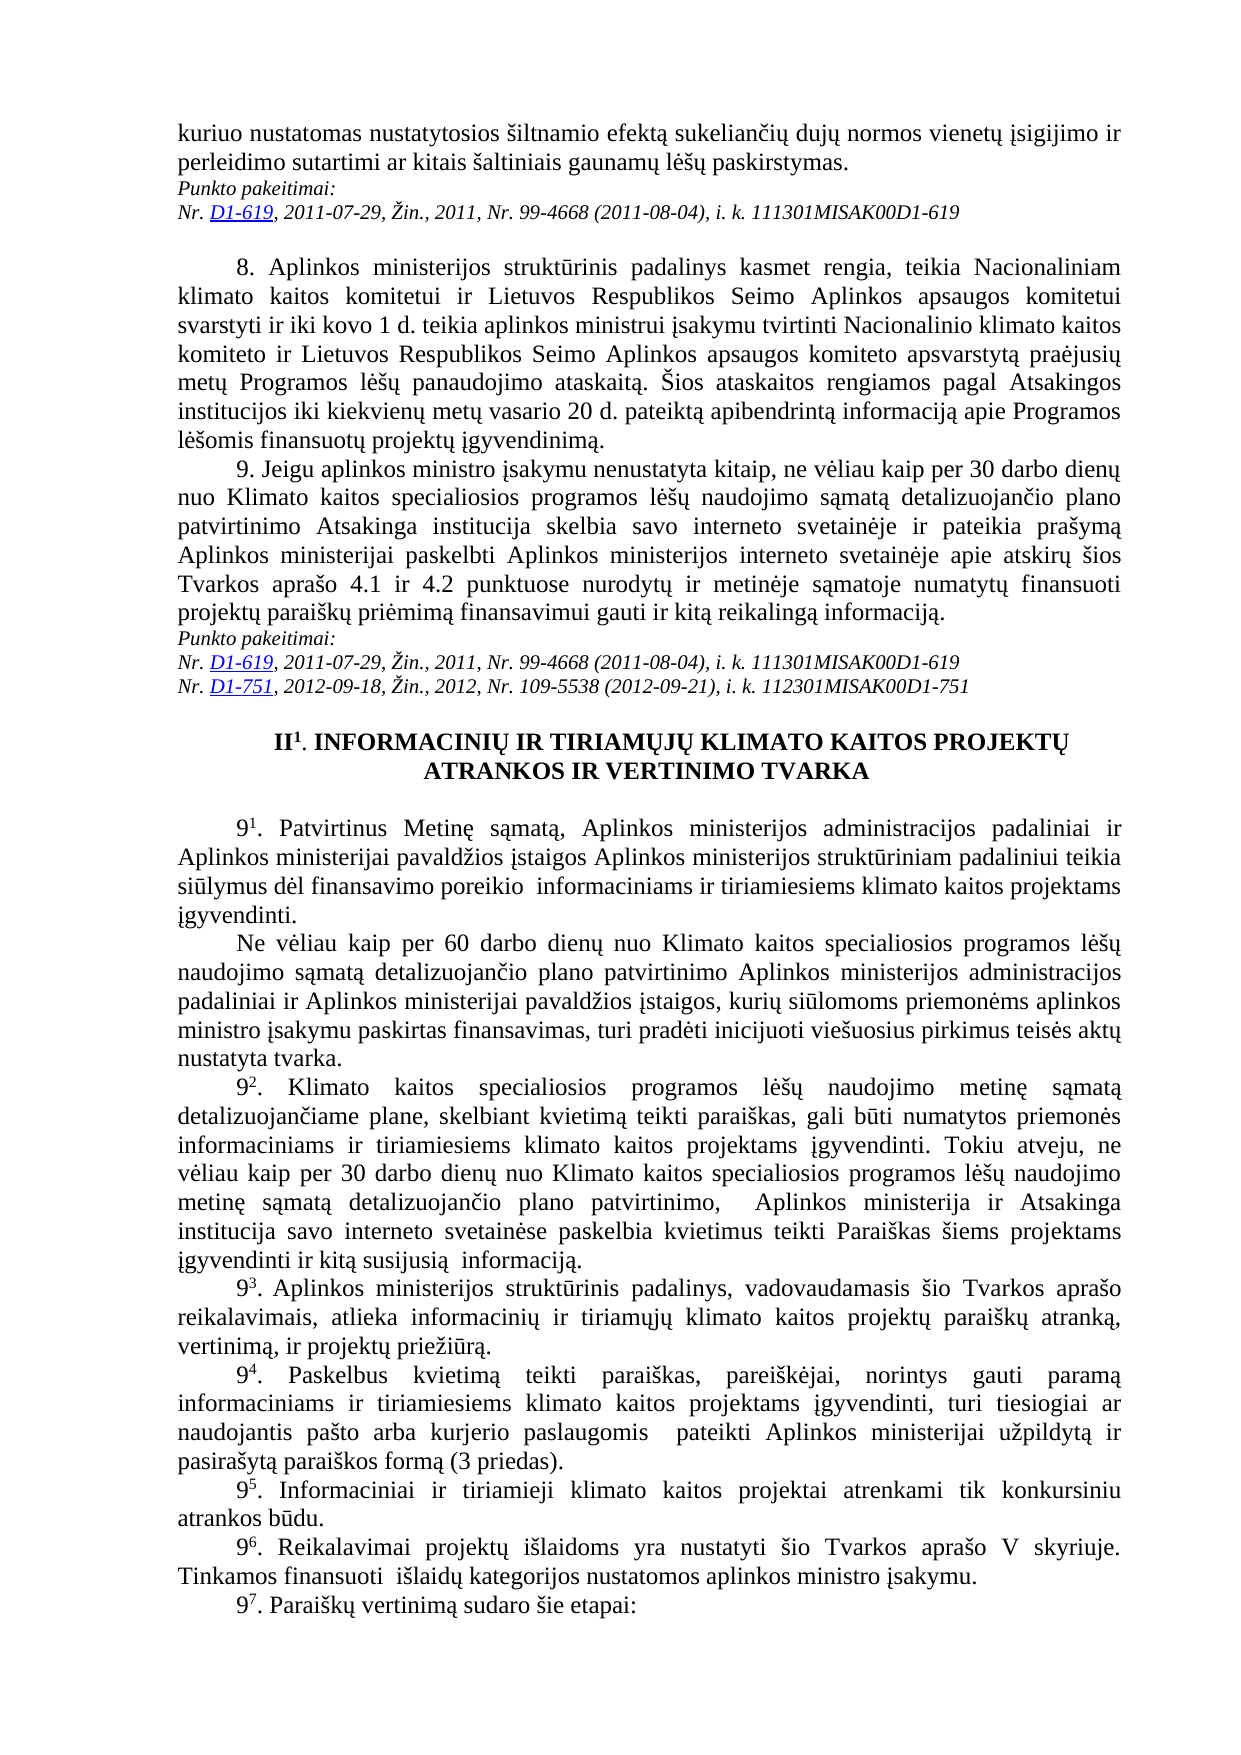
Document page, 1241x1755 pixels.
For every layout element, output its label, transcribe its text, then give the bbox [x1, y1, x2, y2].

text 97. Paraiškų vertinimą sudaro šie etapai: [177, 1590, 1122, 1618]
text 9. Jeigu aplinkos ministro įsakymu nenustatyta kitaip, ne vėliau kaip per 30 darbo dienų nuo Klimato kaitos specialiosios programos lėšų naudojimo sąmatą detalizuojančio plano patvirtinimo Atsakinga institucija skelbia savo interneto svetainėje ir pateikia prašymą Aplinkos ministerijai paskelbti Aplinkos ministerijos interneto svetainėje apie atskirų šios Tvarkos aprašo 4.1 ir 4.2 punktuose nurodytų ir metinėje sąmatoje numatytų finansuoti projektų paraiškų priėmimą finansavimui gauti ir kitą reikalingą informaciją. [177, 454, 1122, 626]
text Nr. D1-619, 2011-07-29, Žin., 2011, Nr. 99-4668 (2011-08-04), i. k. 111301MISAK00D1-619 [177, 650, 1122, 674]
text 96. Reikalavimai projektų išlaidoms yra nustatyti šio Tvarkos aprašo V skyriuje. Tinkamos finansuoti išlaidų kategorijos nustatomos aplinkos ministro įsakymu. [177, 1532, 1122, 1590]
text Ne vėliau kaip per 60 darbo dienų nuo Klimato kaitos specialiosios programos lėšų naudojimo sąmatą detalizuojančio plano patvirtinimo Aplinkos ministerijos administracijos padaliniai ir Aplinkos ministerijai pavaldžios įstaigos, kurių siūlomoms priemonėms aplinkos ministro įsakymu paskirtas finansavimas, turi pradėti inicijuoti viešuosius pirkimus teisės aktų nustatyta tvarka. [177, 928, 1122, 1072]
text Nr. D1-619, 2011-07-29, Žin., 2011, Nr. 99-4668 (2011-08-04), i. k. 111301MISAK00D1-619 [177, 200, 1122, 224]
text Nr. D1-751, 2012-09-18, Žin., 2012, Nr. 109-5538 (2012-09-21), i. k. 112301MISAK00D1-751 [177, 674, 1122, 698]
text 95. Informaciniai ir tiriamieji klimato kaitos projektai atrenkami tik konkursiniu atrankos būdu. [177, 1475, 1122, 1532]
text II1. INFORMACINIŲ IR TIRIAMŲJŲ KLIMATO KAITOS PROJEKTŲ ATRANKOS IR VERTINIMO TVARKA [177, 727, 1122, 785]
text 8. Aplinkos ministerijos struktūrinis padalinys kasmet rengia, teikia Nacionaliniam klimato kaitos komitetui ir Lietuvos Respublikos Seimo Aplinkos apsaugos komitetui svarstyti ir iki kovo 1 d. teikia aplinkos ministrui įsakymu tvirtinti Nacionalinio klimato kaitos komiteto ir Lietuvos Respublikos Seimo Aplinkos apsaugos komiteto apsvarstytą praėjusių metų Programos lėšų panaudojimo ataskaitą. Šios ataskaitos rengiamos pagal Atsakingos institucijos iki kiekvienų metų vasario 20 d. pateiktą apibendrintą informaciją apie Programos lėšomis finansuotų projektų įgyvendinimą. [177, 252, 1122, 454]
text 91. Patvirtinus Metinę sąmatą, Aplinkos ministerijos administracijos padaliniai ir Aplinkos ministerijai pavaldžios įstaigos Aplinkos ministerijos struktūriniam padaliniui teikia siūlymus dėl finansavimo poreikio informaciniams ir tiriamiesiems klimato kaitos projektams įgyvendinti. [177, 813, 1122, 928]
text Punkto pakeitimai: [177, 626, 1122, 650]
text 93. Aplinkos ministerijos struktūrinis padalinys, vadovaudamasis šio Tvarkos aprašo reikalavimais, atlieka informacinių ir tiriamųjų klimato kaitos projektų paraiškų atranką, vertinimą, ir projektų priežiūrą. [177, 1273, 1122, 1360]
text kuriuo nustatomas nustatytosios šiltnamio efektą sukeliančių dujų normos vienetų įsigijimo ir perleidimo sutartimi ar kitais šaltiniais gaunamų lėšų paskirstymas. [177, 118, 1122, 176]
text 92. Klimato kaitos specialiosios programos lėšų naudojimo metinę sąmatą detalizuojančiame plane, skelbiant kvietimą teikti paraiškas, gali būti numatytos priemonės informaciniams ir tiriamiesiems klimato kaitos projektams įgyvendinti. Tokiu atveju, ne vėliau kaip per 30 darbo dienų nuo Klimato kaitos specialiosios programos lėšų naudojimo metinę sąmatą detalizuojančio plano patvirtinimo, Aplinkos ministerija ir Atsakinga institucija savo interneto svetainėse paskelbia kvietimus teikti Paraiškas šiems projektams įgyvendinti ir kitą susijusią informaciją. [177, 1072, 1122, 1273]
text 94. Paskelbus kvietimą teikti paraiškas, pareiškėjai, norintys gauti paramą informaciniams ir tiriamiesiems klimato kaitos projektams įgyvendinti, turi tiesiogiai ar naudojantis pašto arba kurjerio paslaugomis pateikti Aplinkos ministerijai užpildytą ir pasirašytą paraiškos formą (3 priedas). [177, 1360, 1122, 1475]
text Punkto pakeitimai: [177, 176, 1122, 200]
